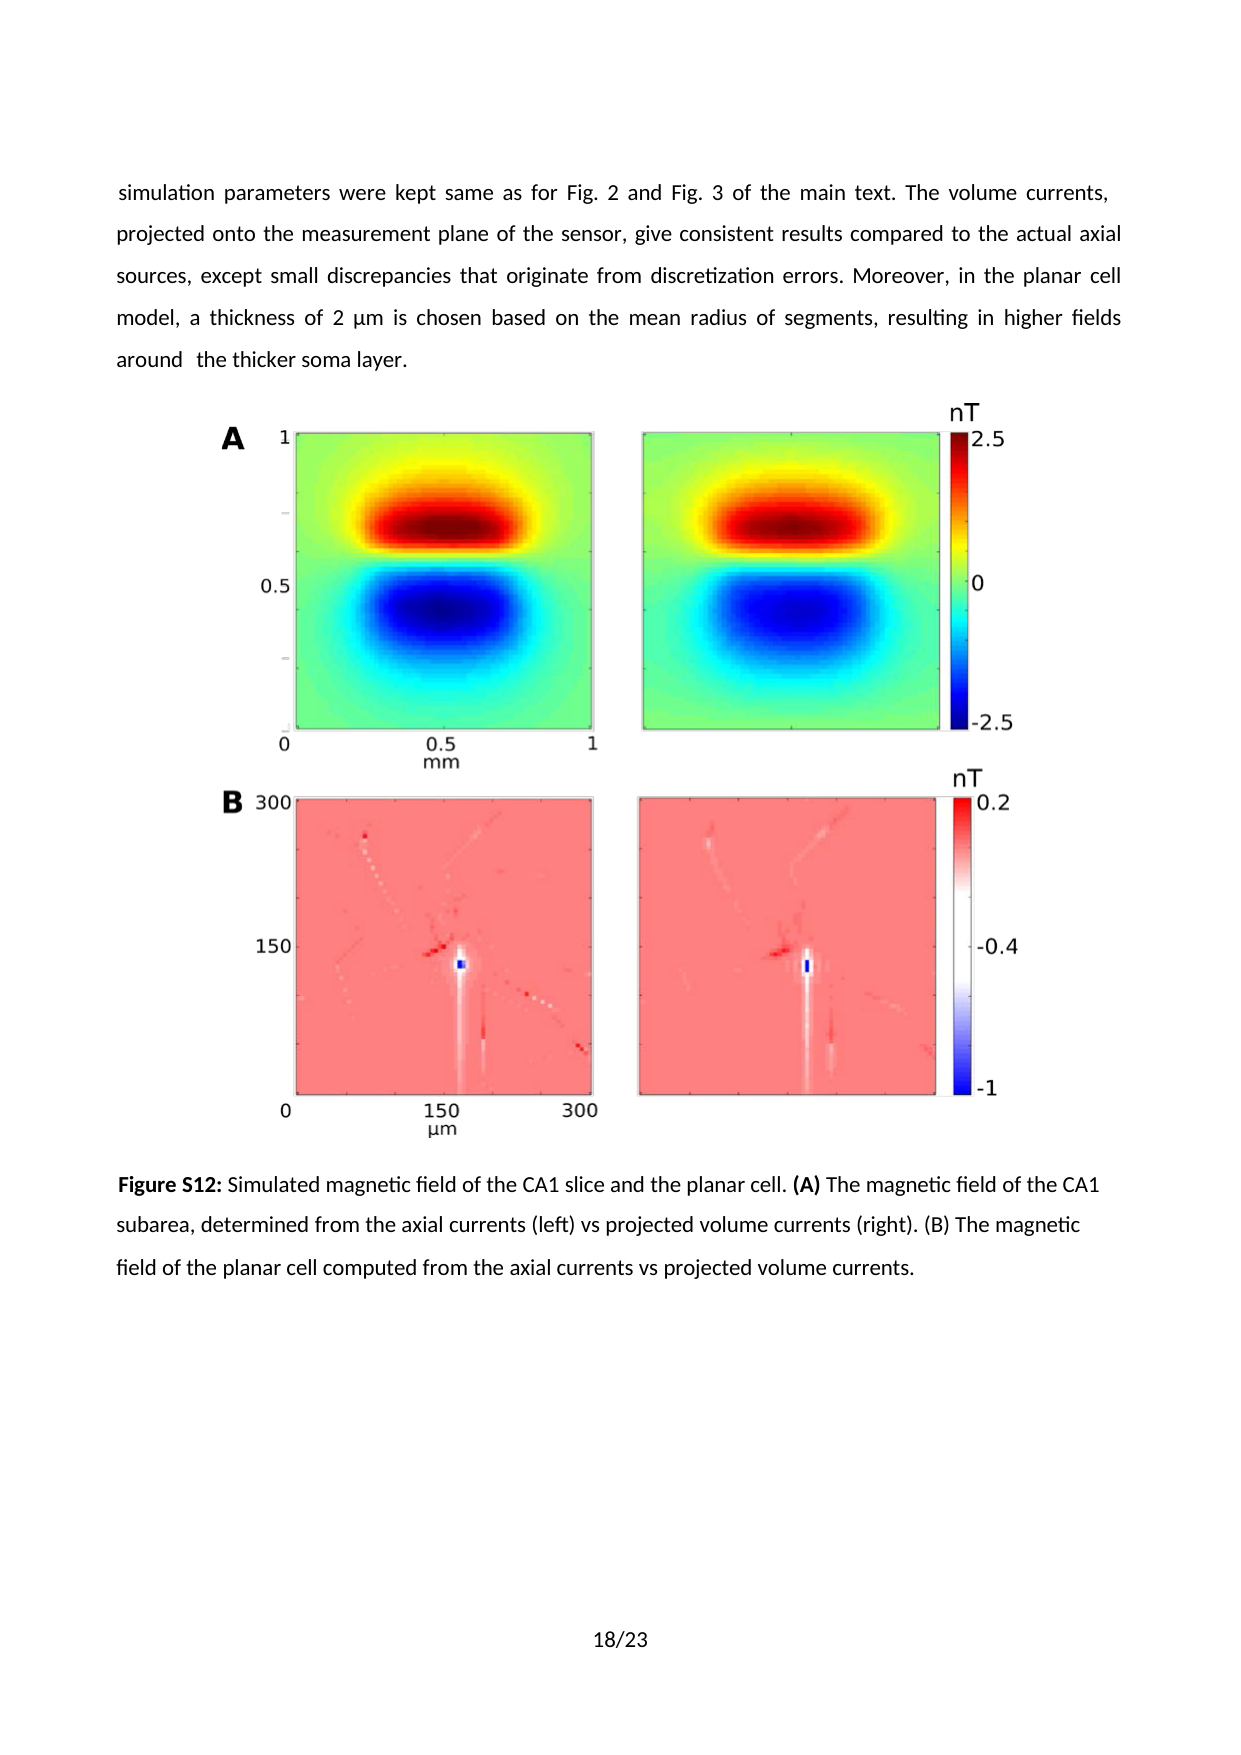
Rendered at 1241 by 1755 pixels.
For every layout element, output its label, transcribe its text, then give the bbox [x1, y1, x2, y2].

text subarea, determined from the axial currents (left) vs projected volume currents (right). (B) The magnetic field of the planar cell computed from the axial currents vs projected volume currents. [116, 1199, 1089, 1283]
text simulation parameters were kept same as for Fig. 2 and Fig. 3 of the main text. The volume currents, [118, 180, 1124, 205]
text projected onto the measurement plane of the sensor, give consistent results compared to the actual axial sources, except small discrepancies that originate from discretization errors. Moreover, in the planar cell model, a thickness of 2 µm is chosen based on the mean radius of segments, resulting in higher fields around the thicker soma layer. [116, 207, 1122, 375]
text Figure S12: Simulated magnetic field of the CA1 slice and the planar cell. (A) The magnetic field of the CA1 [118, 1172, 1106, 1197]
text 18/23 [592, 1627, 650, 1652]
